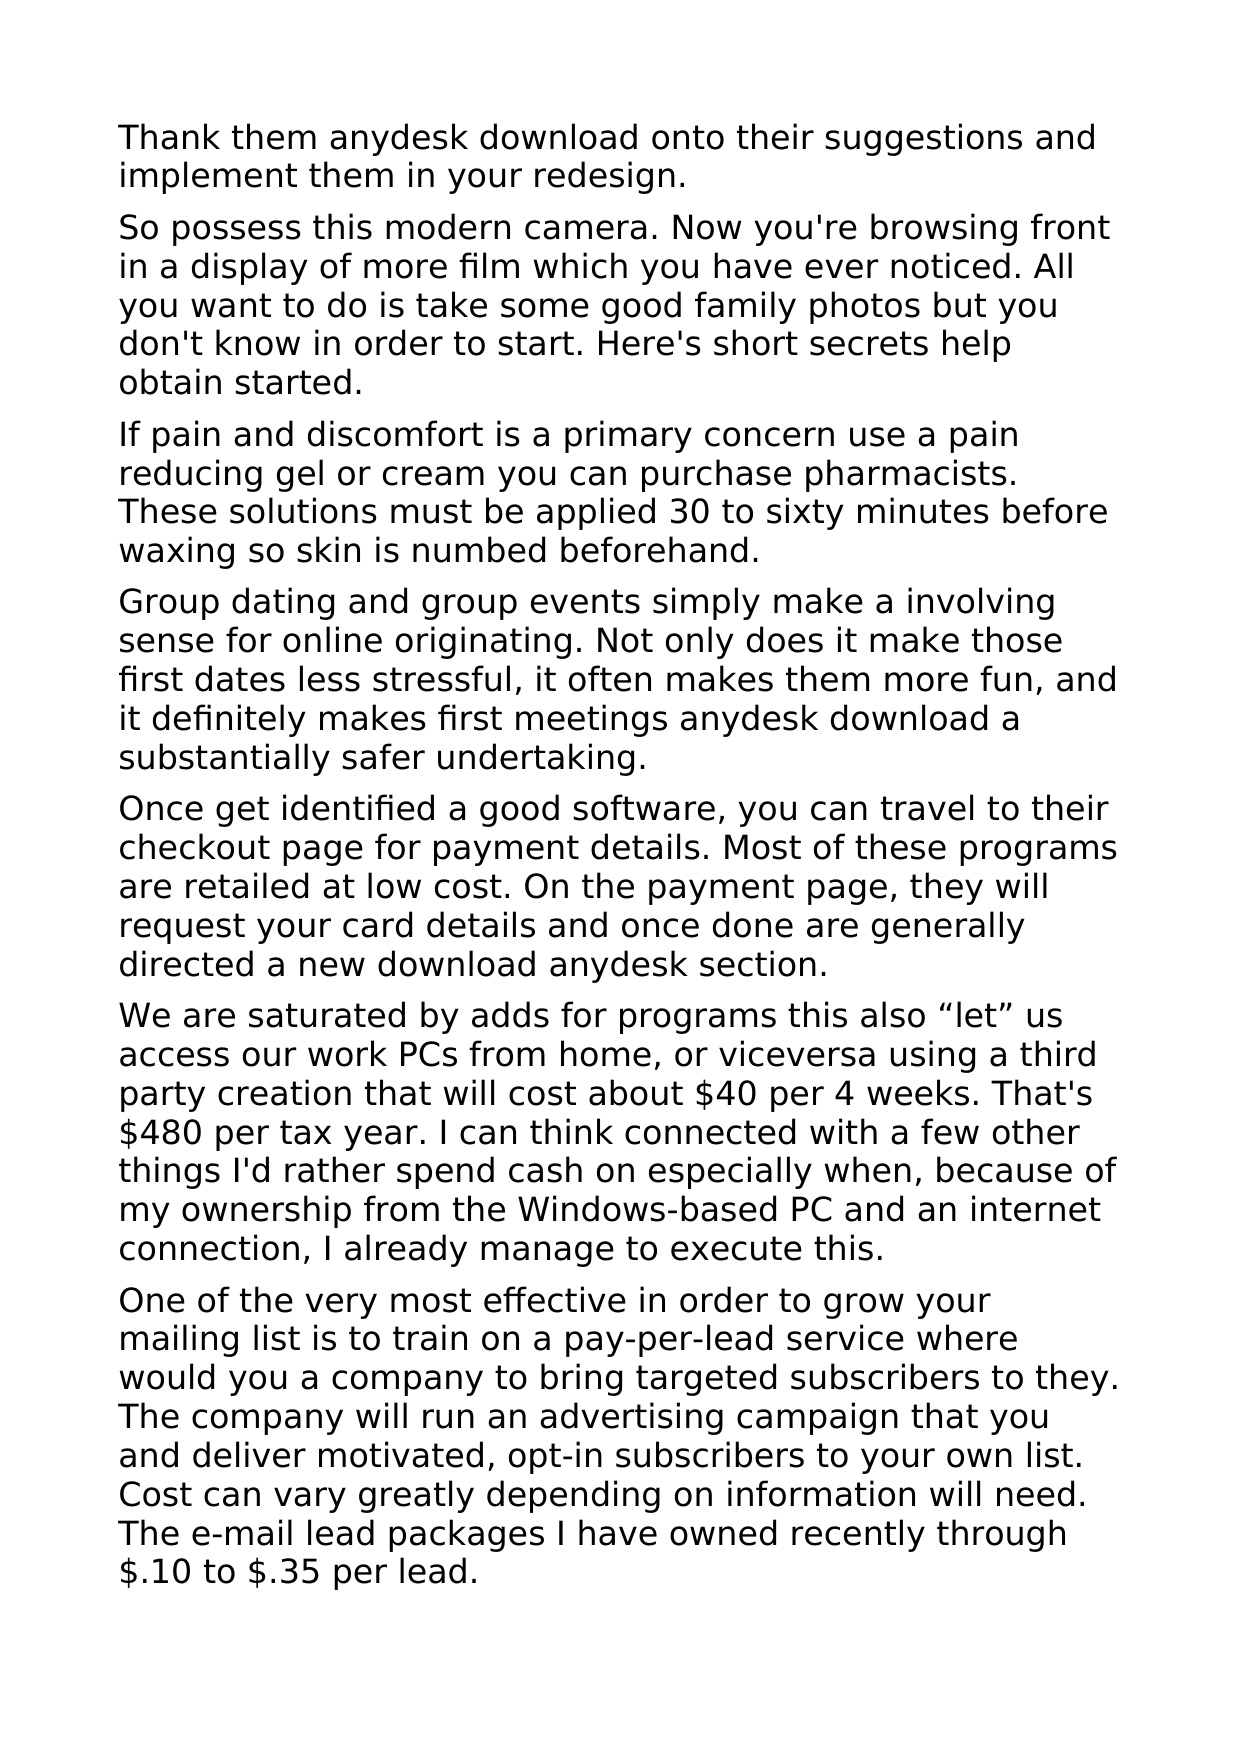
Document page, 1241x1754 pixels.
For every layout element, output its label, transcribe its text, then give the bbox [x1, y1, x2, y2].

text Group dating and group events simply make a involving sense for online originating. Not only does it make those first dates less stressful, it often makes them more fun, and it definitely makes first meetings anydesk download a substantially safer undertaking. [118, 583, 1122, 777]
text One of the very most effective in order to grow your mailing list is to train on a pay-per-lead service where would you a company to bring targeted subscribers to they. The company will run an advertising campaign that you and deliver motivated, opt-in subscribers to your own list. Cost can vary greatly depending on information will need. The e-mail lead packages I have owned recently through $.10 to $.35 per lead. [118, 1281, 1122, 1592]
text Thank them anydesk download onto their suggestions and implement them in your redesign. [118, 118, 1122, 196]
text Once get identified a good software, you can travel to their checkout page for payment details. Most of these programs are retailed at low cost. On the payment page, they will request your card details and once done are generally directed a new download anydesk section. [118, 790, 1122, 984]
text We are saturated by adds for programs this also “let” us access our work PCs from home, or viceversa using a third party creation that will cost about $40 per 4 weeks. That's $480 per tax year. I can think connected with a few other things I'd rather spend cash on especially when, because of my ownership from the Windows-based PC and an internet connection, I already manage to execute this. [118, 997, 1122, 1268]
text So possess this modern camera. Now you're browsing front in a display of more film which you have ever noticed. All you want to do is take some good family photos but you don't know in order to start. Here's short secrets help obtain started. [118, 208, 1122, 403]
text If pain and discomfort is a primary concern use a pain reducing gel or cream you can purchase pharmacists. These solutions must be applied 30 to sixty minutes before waxing so skin is numbed beforehand. [118, 415, 1122, 571]
